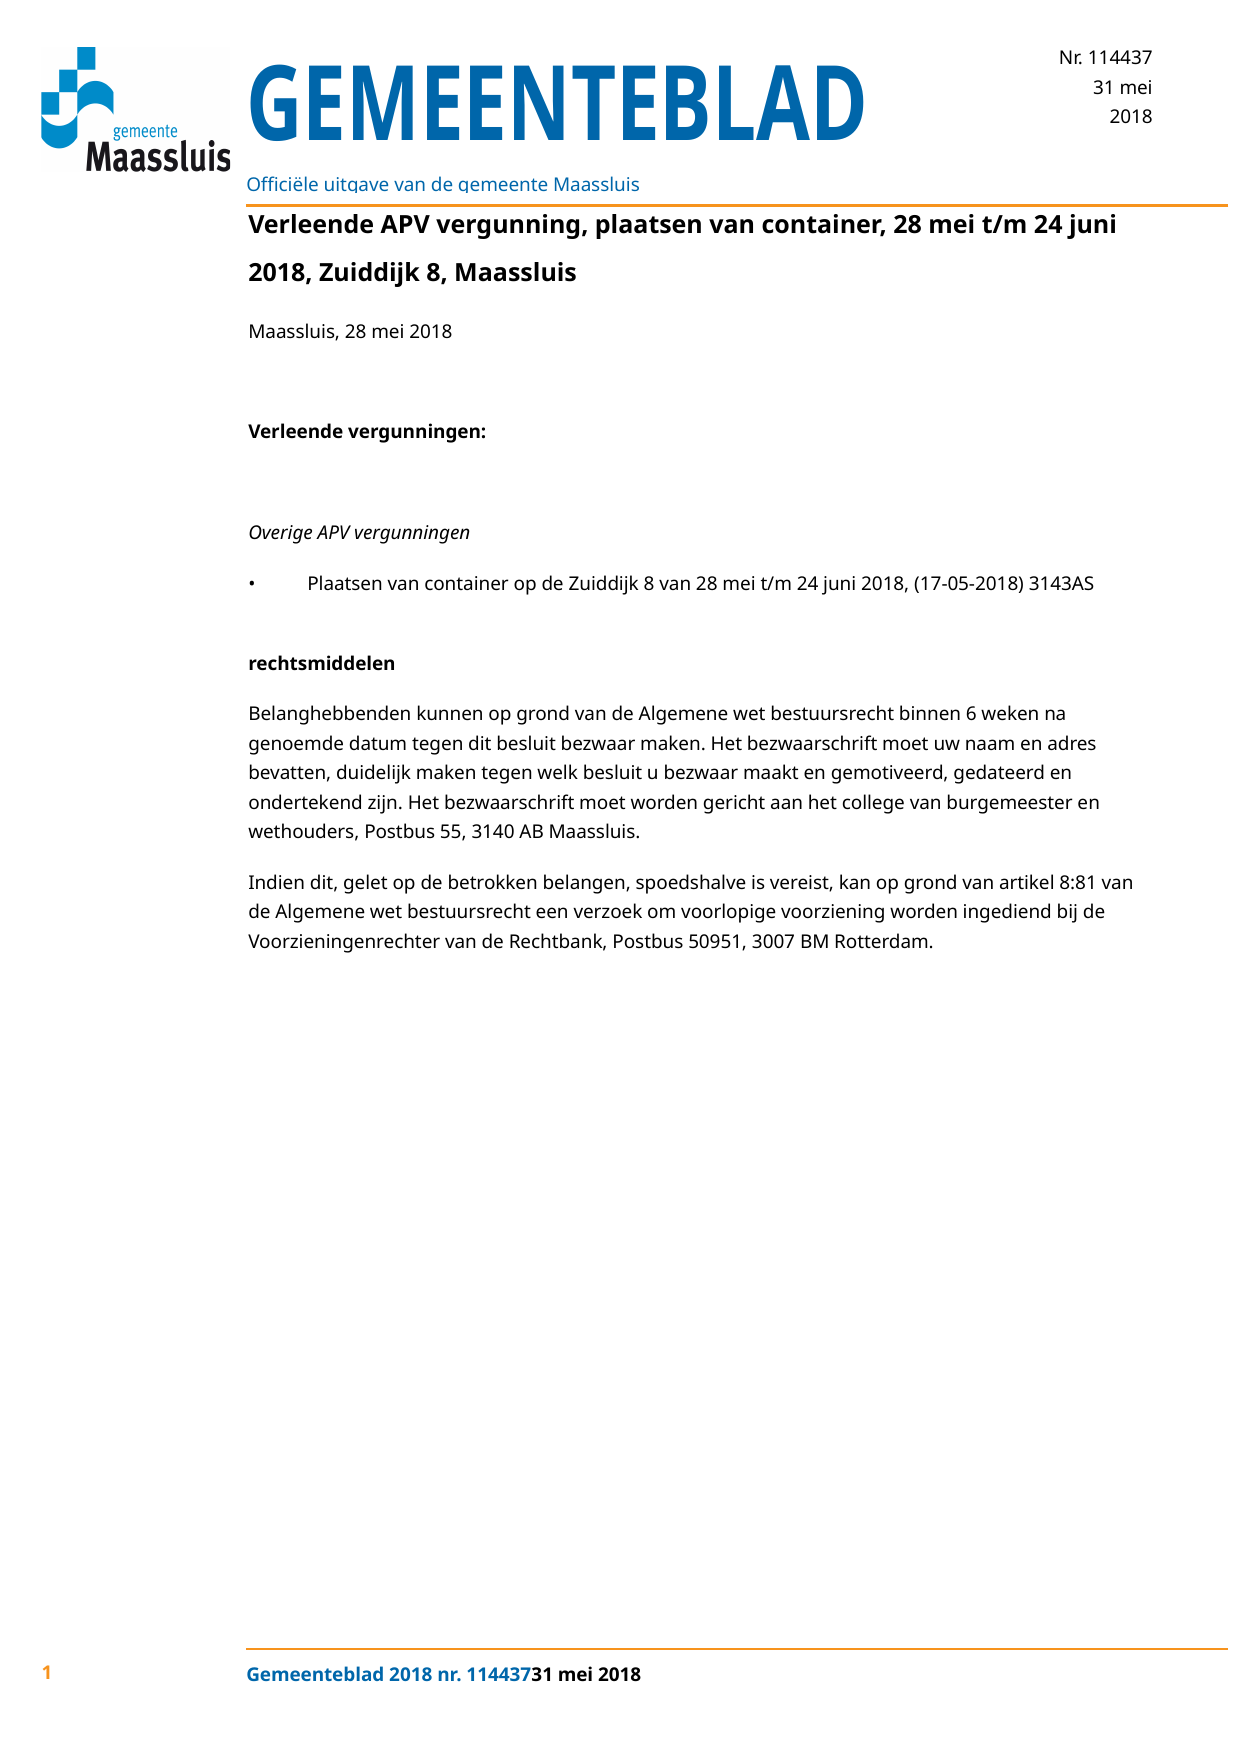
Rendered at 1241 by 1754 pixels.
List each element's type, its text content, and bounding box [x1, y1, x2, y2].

text Belanghebbenden kunnen op grond van de Algemene wet bestuursrecht binnen 6 weken na genoemde datum tegen dit besluit bezwaar maken. Het bezwaarschrift moet uw naam en adres bevatten, duidelijk maken tegen welk besluit u bezwaar maakt en gemotiveerd, gedateerd en ondertekend zijn. Het bezwaarschrift moet worden gericht aan het college van burgemeester en wethouders, Postbus 55, 3140 AB Maassluis. [248, 700, 1152, 844]
text Verleende vergunningen: [248, 419, 1152, 444]
picture [41, 47, 231, 172]
text Indien dit, gelet op de betrokken belangen, spoedshalve is vereist, kan op grond van artikel 8:81 van de Algemene wet bestuursrecht een verzoek om voorlopige voorziening worden ingediend bij de Voorzieningenrechter van de Rechtbank, Postbus 50951, 3007 BM Rotterdam. [248, 869, 1152, 954]
text rechtsmiddelen [248, 650, 1152, 676]
picture [41, 47, 77, 92]
list Plaatsen van container op de Zuiddijk 8 van 28 mei t/m 24 juni 2018, (17-05-2018) 3143AS [248, 570, 1152, 596]
text Verleende APV vergunning, plaatsen van container, 28 mei t/m 24 juni 2018, Zuiddijk 8, Maassluis [248, 207, 1152, 288]
text Maassluis, 28 mei 2018 [248, 318, 1152, 344]
text Overige APV vergunningen [248, 519, 1152, 545]
